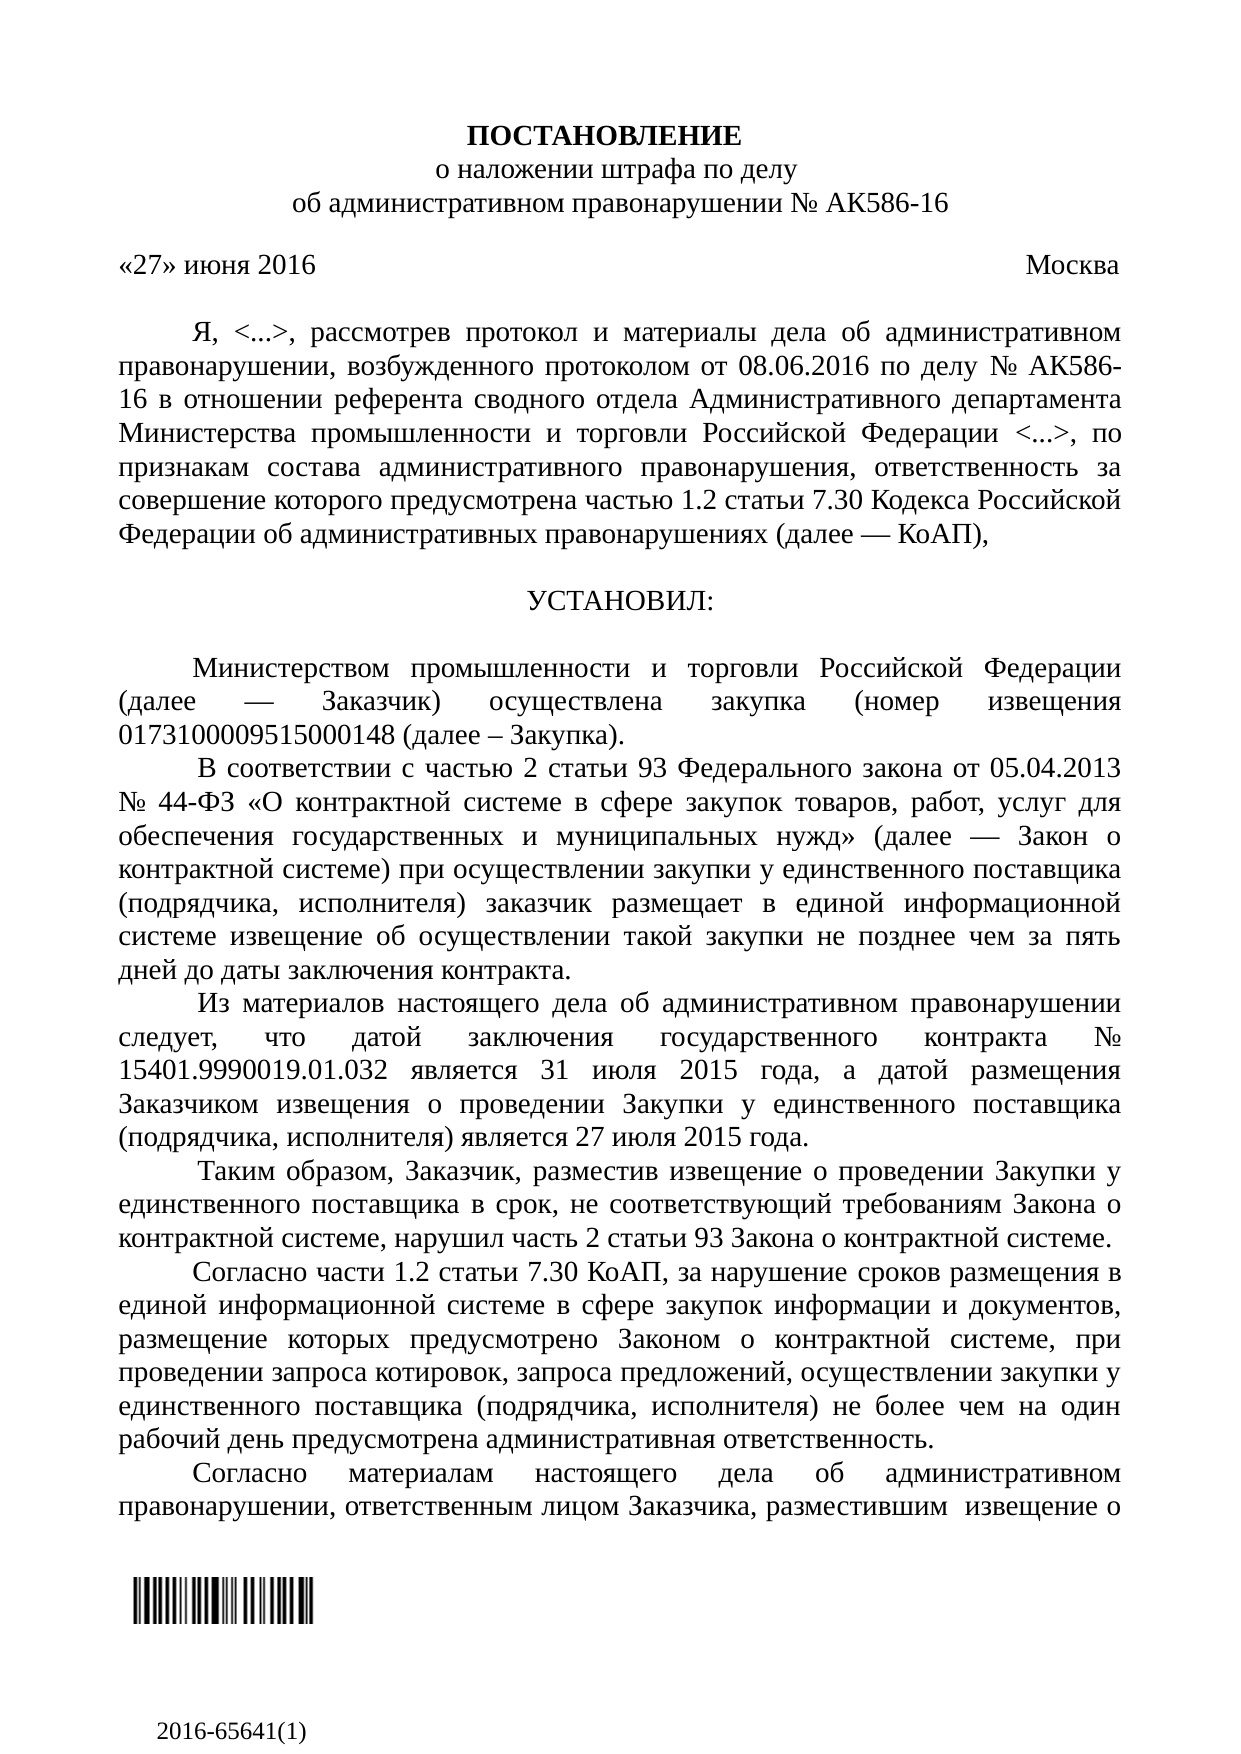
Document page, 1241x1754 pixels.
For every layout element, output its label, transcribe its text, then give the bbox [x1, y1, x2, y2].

text В соответствии с частью 2 статьи 93 Федерального закона от 05.04.2013 № 44-ФЗ «О контрактной системе в сфере закупок товаров, работ, услуг для обеспечения государственных и муниципальных нужд» (далее — Закон о контрактной системе) при осуществлении закупки у единственного поставщика (подрядчика, исполнителя) заказчик размещает в единой информационной системе извещение об осуществлении такой закупки не позднее чем за пять дней до даты заключения контракта. [118, 751, 1122, 985]
text Из материалов настоящего дела об административном правонарушении следует, что датой заключения государственного контракта № 15401.9990019.01.032 является 31 июля 2015 года, а датой размещения Заказчиком извещения о проведении Закупки у единственного поставщика (подрядчика, исполнителя) является 27 июля 2015 года. [118, 985, 1122, 1153]
text об административном правонарушении № АК586-16 [118, 185, 1122, 219]
text УСТАНОВИЛ: [118, 583, 1122, 616]
text о наложении штрафа по делу [118, 152, 1122, 185]
text «27» июня 2016 Москва [118, 247, 1122, 281]
text Министерством промышленности и торговли Российской Федерации (далее — Заказчик) осуществлена закупка (номер извещения 0173100009515000148 (далее – Закупка). [118, 650, 1122, 751]
text ПОСТАНОВЛЕНИЕ [117, 118, 1078, 152]
text Согласно материалам настоящего дела об административном правонарушении, ответственным лицом Заказчика, разместившим извещение о [118, 1455, 1122, 1522]
text Таким образом, Заказчик, разместив извещение о проведении Закупки у единственного поставщика в срок, не соответствующий требованиям Закона о контрактной системе, нарушил часть 2 статьи 93 Закона о контрактной системе. [118, 1153, 1122, 1254]
text Я, <...>, рассмотрев протокол и материалы дела об административном правонарушении, возбужденного протоколом от 08.06.2016 по делу № АК586-16 в отношении референта сводного отдела Административного департамента Министерства промышленности и торговли Российской Федерации <...>, по признакам состава административного правонарушения, ответственность за совершение которого предусмотрена частью 1.2 статьи 7.30 Кодекса Российской Федерации об административных правонарушениях (далее — КоАП), [118, 314, 1122, 549]
text Согласно части 1.2 статьи 7.30 КоАП, за нарушение сроков размещения в единой информационной системе в сфере закупок информации и документов, размещение которых предусмотрено Законом о контрактной системе, при проведении запроса котировок, запроса предложений, осуществлении закупки у единственного поставщика (подрядчика, исполнителя) не более чем на один рабочий день предусмотрена административная ответственность. [118, 1254, 1122, 1455]
picture [118, 1577, 331, 1624]
